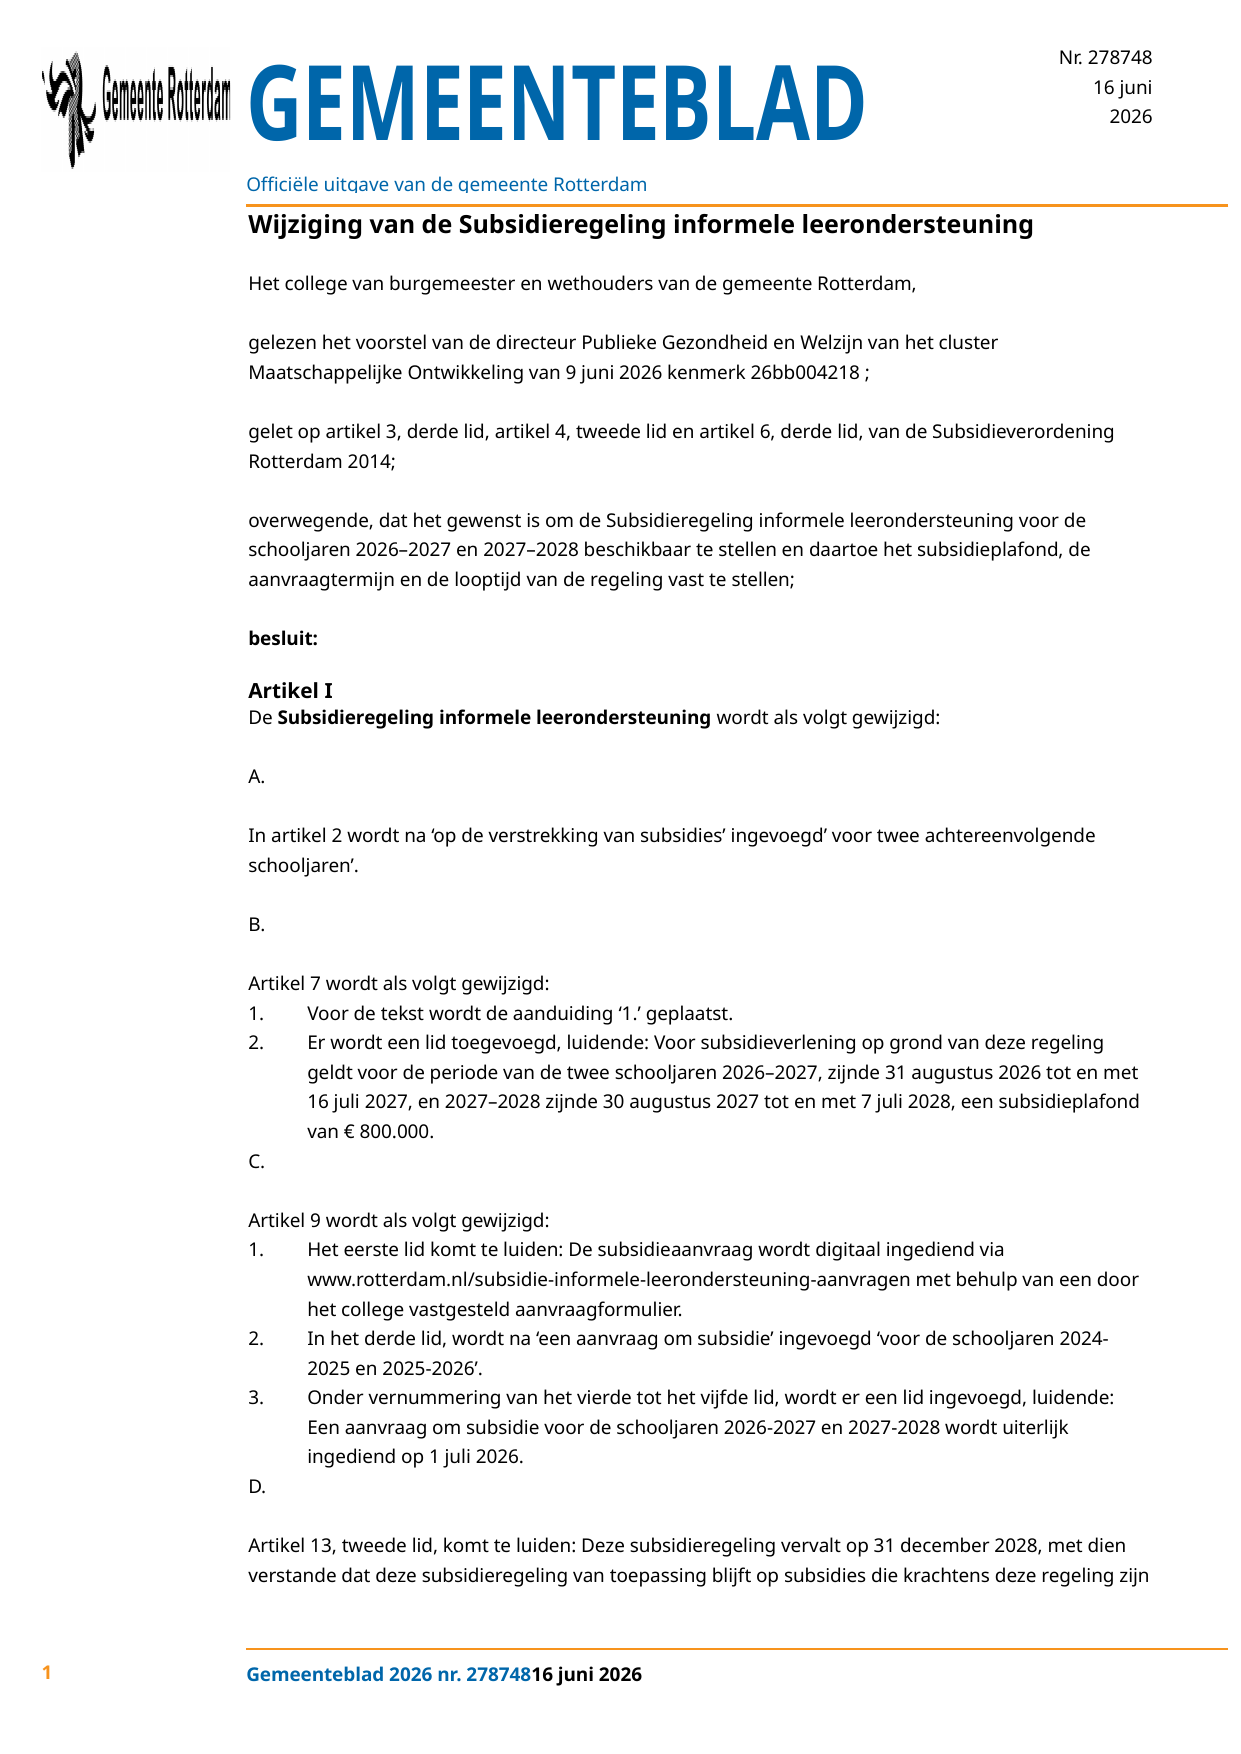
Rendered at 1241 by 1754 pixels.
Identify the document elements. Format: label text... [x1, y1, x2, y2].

text In artikel 2 wordt na ‘op de verstrekking van subsidies’ ingevoegd’ voor twee achtereenvolgende schooljaren’. [248, 822, 1152, 878]
list Er wordt een lid toegevoegd, luidende: Voor subsidieverlening op grond van deze regeling geldt voor de periode van de twee schooljaren 2026–2027, zijnde 31 augustus 2026 tot en met 16 juli 2027, en 2027–2028 zijnde 30 augustus 2027 tot en met 7 juli 2028, een subsidieplafond van € 800.000. [248, 1029, 1152, 1144]
text A. [248, 763, 1152, 789]
text Het college van burgemeester en wethouders van de gemeente Rotterdam, [248, 270, 1152, 296]
list Onder vernummering van het vierde tot het vijfde lid, wordt er een lid ingevoegd, luidende: Een aanvraag om subsidie voor de schooljaren 2026-2027 en 2027-2028 wordt uiterlijk ingediend op 1 juli 2026. [248, 1384, 1152, 1469]
text besluit: [248, 625, 1152, 651]
list Voor de tekst wordt de aanduiding ‘1.’ geplaatst. [248, 1000, 1152, 1026]
text De Subsidieregeling informele leerondersteuning wordt als volgt gewijzigd: [248, 704, 1152, 730]
text Artikel 13, tweede lid, komt te luiden: Deze subsidieregeling vervalt op 31 december 2028, met dien verstande dat deze subsidieregeling van toepassing blijft op subsidies die krachtens deze regeling zijn [248, 1532, 1152, 1588]
text gelezen het voorstel van de directeur Publieke Gezondheid en Welzijn van het cluster Maatschappelijke Ontwikkeling van 9 juni 2026 kenmerk 26bb004218 ; [248, 329, 1152, 385]
list Het eerste lid komt te luiden: De subsidieaanvraag wordt digitaal ingediend via www.rotterdam.nl/subsidie-informele-leerondersteuning-aanvragen met behulp van een door het college vastgesteld aanvraagformulier. [248, 1237, 1152, 1322]
picture [41, 47, 231, 172]
list In het derde lid, wordt na ‘een aanvraag om subsidie’ ingevoegd ‘voor de schooljaren 2024-2025 en 2025-2026’. [248, 1325, 1152, 1381]
text Wijziging van de Subsidieregeling informele leerondersteuning [248, 207, 1152, 241]
text gelet op artikel 3, derde lid, artikel 4, tweede lid en artikel 6, derde lid, van de Subsidieverordening Rotterdam 2014; [248, 418, 1152, 473]
text Artikel 7 wordt als volgt gewijzigd: [248, 970, 1152, 996]
text C. [248, 1148, 1152, 1174]
text D. [248, 1473, 1152, 1499]
text overwegende, dat het gewenst is om de Subsidieregeling informele leerondersteuning voor de schooljaren 2026–2027 en 2027–2028 beschikbaar te stellen en daartoe het subsidieplafond, de aanvraagtermijn en de looptijd van de regeling vast te stellen; [248, 507, 1152, 592]
text B. [248, 911, 1152, 937]
text Artikel 9 wordt als volgt gewijzigd: [248, 1207, 1152, 1233]
text Artikel I [248, 676, 1152, 704]
